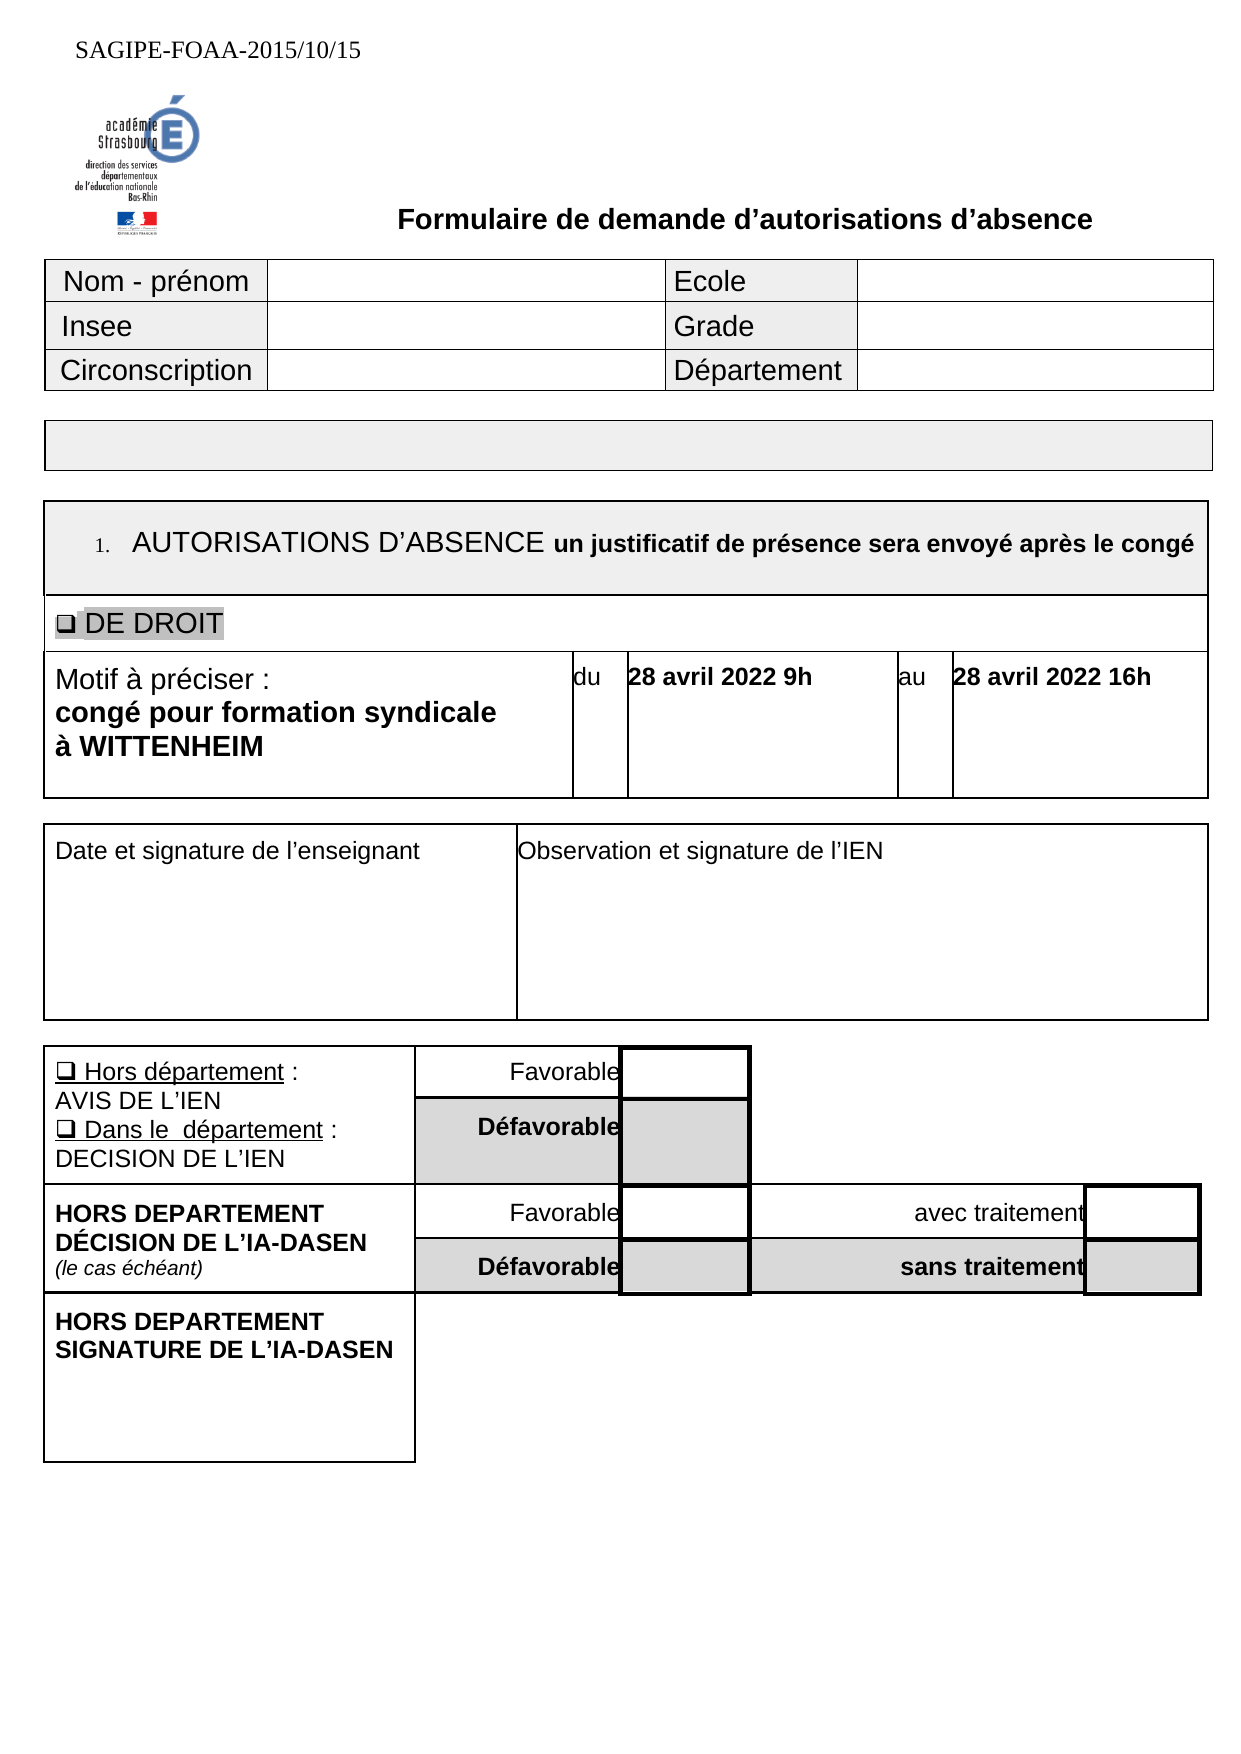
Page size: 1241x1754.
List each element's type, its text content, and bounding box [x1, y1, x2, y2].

table_header Observation et signature de l’IEN [518, 825, 1207, 1019]
table_cell [573, 596, 628, 651]
table_cell Département [666, 350, 857, 390]
table_cell [416, 1294, 1199, 1461]
table_header [275, 133, 1216, 178]
table_cell Favorable [416, 1185, 618, 1237]
table_cell [623, 1242, 747, 1291]
table_cell [268, 302, 665, 349]
table_cell [953, 596, 1207, 651]
table_header [46, 421, 1212, 470]
table_header [623, 1050, 747, 1096]
table_cell au [899, 652, 952, 797]
table_cell sans traitement [752, 1239, 1083, 1291]
table_header  Hors département : AVIS DE L’IEN  Dans le département : DECISION DE L’IEN [45, 1047, 414, 1183]
table_cell avec traitement [752, 1185, 1083, 1237]
table_cell [752, 1096, 1085, 1183]
table_cell [268, 350, 665, 390]
table_cell [1087, 1188, 1197, 1237]
table_header [268, 260, 275, 301]
table_cell Circonscription [46, 350, 267, 390]
table_cell Grade [666, 302, 857, 349]
table_cell  DE DROIT [45, 595, 573, 651]
table_cell du [574, 652, 627, 797]
table_cell [1085, 1096, 1199, 1183]
table_cell [623, 1101, 747, 1183]
picture [75, 93, 202, 235]
table_header [1085, 1045, 1199, 1096]
table_cell Défavorable [416, 1099, 618, 1183]
table_cell HORS DEPARTEMENT SIGNATURE DE L’IA-DASEN [45, 1294, 414, 1461]
table_cell Insee [46, 302, 267, 349]
table_cell [898, 596, 953, 651]
table_header Favorable [416, 1047, 618, 1096]
table_cell [858, 302, 1213, 349]
table_cell HORS DEPARTEMENT DÉCISION DE L’IA-DASEN (le cas échéant) [45, 1185, 414, 1291]
table_cell 28 avril 2022 16h [954, 652, 1207, 797]
table_cell [623, 1188, 747, 1237]
table_header Date et signature de l’enseignant [45, 825, 516, 1019]
table_cell Formulaire de demande d’autorisations d’absence [275, 178, 1216, 302]
table_cell [1087, 1242, 1197, 1291]
table_header AUTORISATIONS D’ABSENCE un justificatif de présence sera envoyé après le congé [45, 502, 1207, 594]
table_header Nom - prénom [46, 260, 267, 301]
table_cell [628, 596, 898, 651]
table_cell Défavorable [416, 1239, 618, 1291]
table_cell Motif à préciser : congé pour formation syndicale à WITTENHEIM [45, 652, 572, 797]
table_cell 28 avril 2022 9h [629, 652, 897, 797]
table_cell [858, 350, 1213, 390]
table_header [752, 1045, 1085, 1096]
